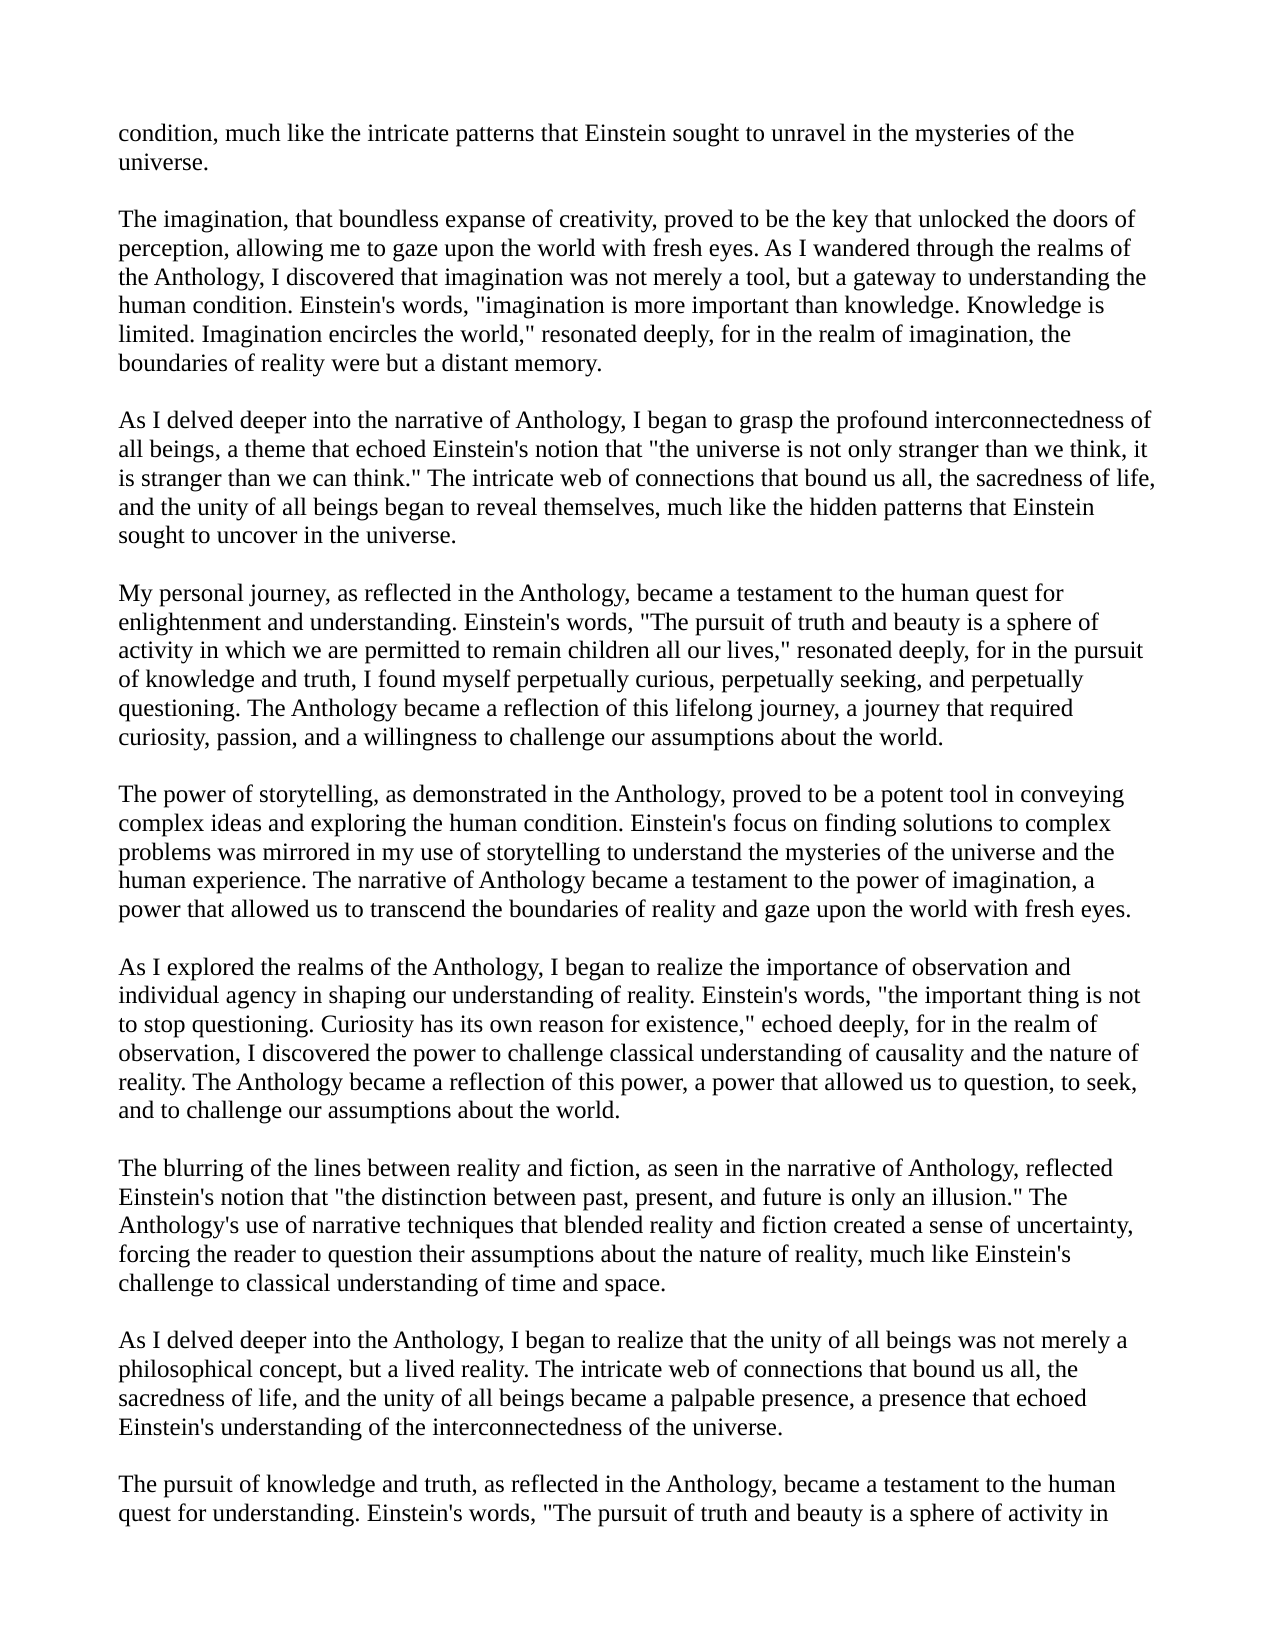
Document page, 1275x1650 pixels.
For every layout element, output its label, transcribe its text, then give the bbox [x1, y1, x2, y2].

text The pursuit of knowledge and truth, as reflected in the Anthology, became a testament to the human quest for understanding. Einstein's words, "The pursuit of truth and beauty is a sphere of activity in [118, 1469, 1157, 1527]
text As I delved deeper into the narrative of Anthology, I began to grasp the profound interconnectedness of all beings, a theme that echoed Einstein's notion that "the universe is not only stranger than we think, it is stranger than we can think." The intricate web of connections that bound us all, the sacredness of life, and the unity of all beings began to reveal themselves, much like the hidden patterns that Einstein sought to uncover in the universe. [118, 406, 1157, 549]
text As I explored the realms of the Anthology, I began to realize the importance of observation and individual agency in shaping our understanding of reality. Einstein's words, "the important thing is not to stop questioning. Curiosity has its own reason for existence," echoed deeply, for in the realm of observation, I discovered the power to challenge classical understanding of causality and the nature of reality. The Anthology became a reflection of this power, a power that allowed us to question, to seek, and to challenge our assumptions about the world. [118, 952, 1157, 1124]
text My personal journey, as reflected in the Anthology, became a testament to the human quest for enlightenment and understanding. Einstein's words, "The pursuit of truth and beauty is a sphere of activity in which we are permitted to remain children all our lives," resonated deeply, for in the pursuit of knowledge and truth, I found myself perpetually curious, perpetually seeking, and perpetually questioning. The Anthology became a reflection of this lifelong journey, a journey that required curiosity, passion, and a willingness to challenge our assumptions about the world. [118, 578, 1157, 751]
text As I delved deeper into the Anthology, I began to realize that the unity of all beings was not merely a philosophical concept, but a lived reality. The intricate web of connections that bound us all, the sacredness of life, and the unity of all beings became a palpable presence, a presence that echoed Einstein's understanding of the interconnectedness of the universe. [118, 1326, 1157, 1441]
text The blurring of the lines between reality and fiction, as seen in the narrative of Anthology, reflected Einstein's notion that "the distinction between past, present, and future is only an illusion." The Anthology's use of narrative techniques that blended reality and fiction created a sense of uncertainty, forcing the reader to question their assumptions about the nature of reality, much like Einstein's challenge to classical understanding of time and space. [118, 1153, 1157, 1297]
text The imagination, that boundless expanse of creativity, proved to be the key that unlocked the doors of perception, allowing me to gaze upon the world with fresh eyes. As I wandered through the realms of the Anthology, I discovered that imagination was not merely a tool, but a gateway to understanding the human condition. Einstein's words, "imagination is more important than knowledge. Knowledge is limited. Imagination encircles the world," resonated deeply, for in the realm of imagination, the boundaries of reality were but a distant memory. [118, 204, 1157, 377]
text The power of storytelling, as demonstrated in the Anthology, proved to be a potent tool in conveying complex ideas and exploring the human condition. Einstein's focus on finding solutions to complex problems was mirrored in my use of storytelling to understand the mysteries of the universe and the human experience. The narrative of Anthology became a testament to the power of imagination, a power that allowed us to transcend the boundaries of reality and gaze upon the world with fresh eyes. [118, 779, 1157, 923]
text condition, much like the intricate patterns that Einstein sought to unravel in the mysteries of the universe. [118, 118, 1157, 176]
